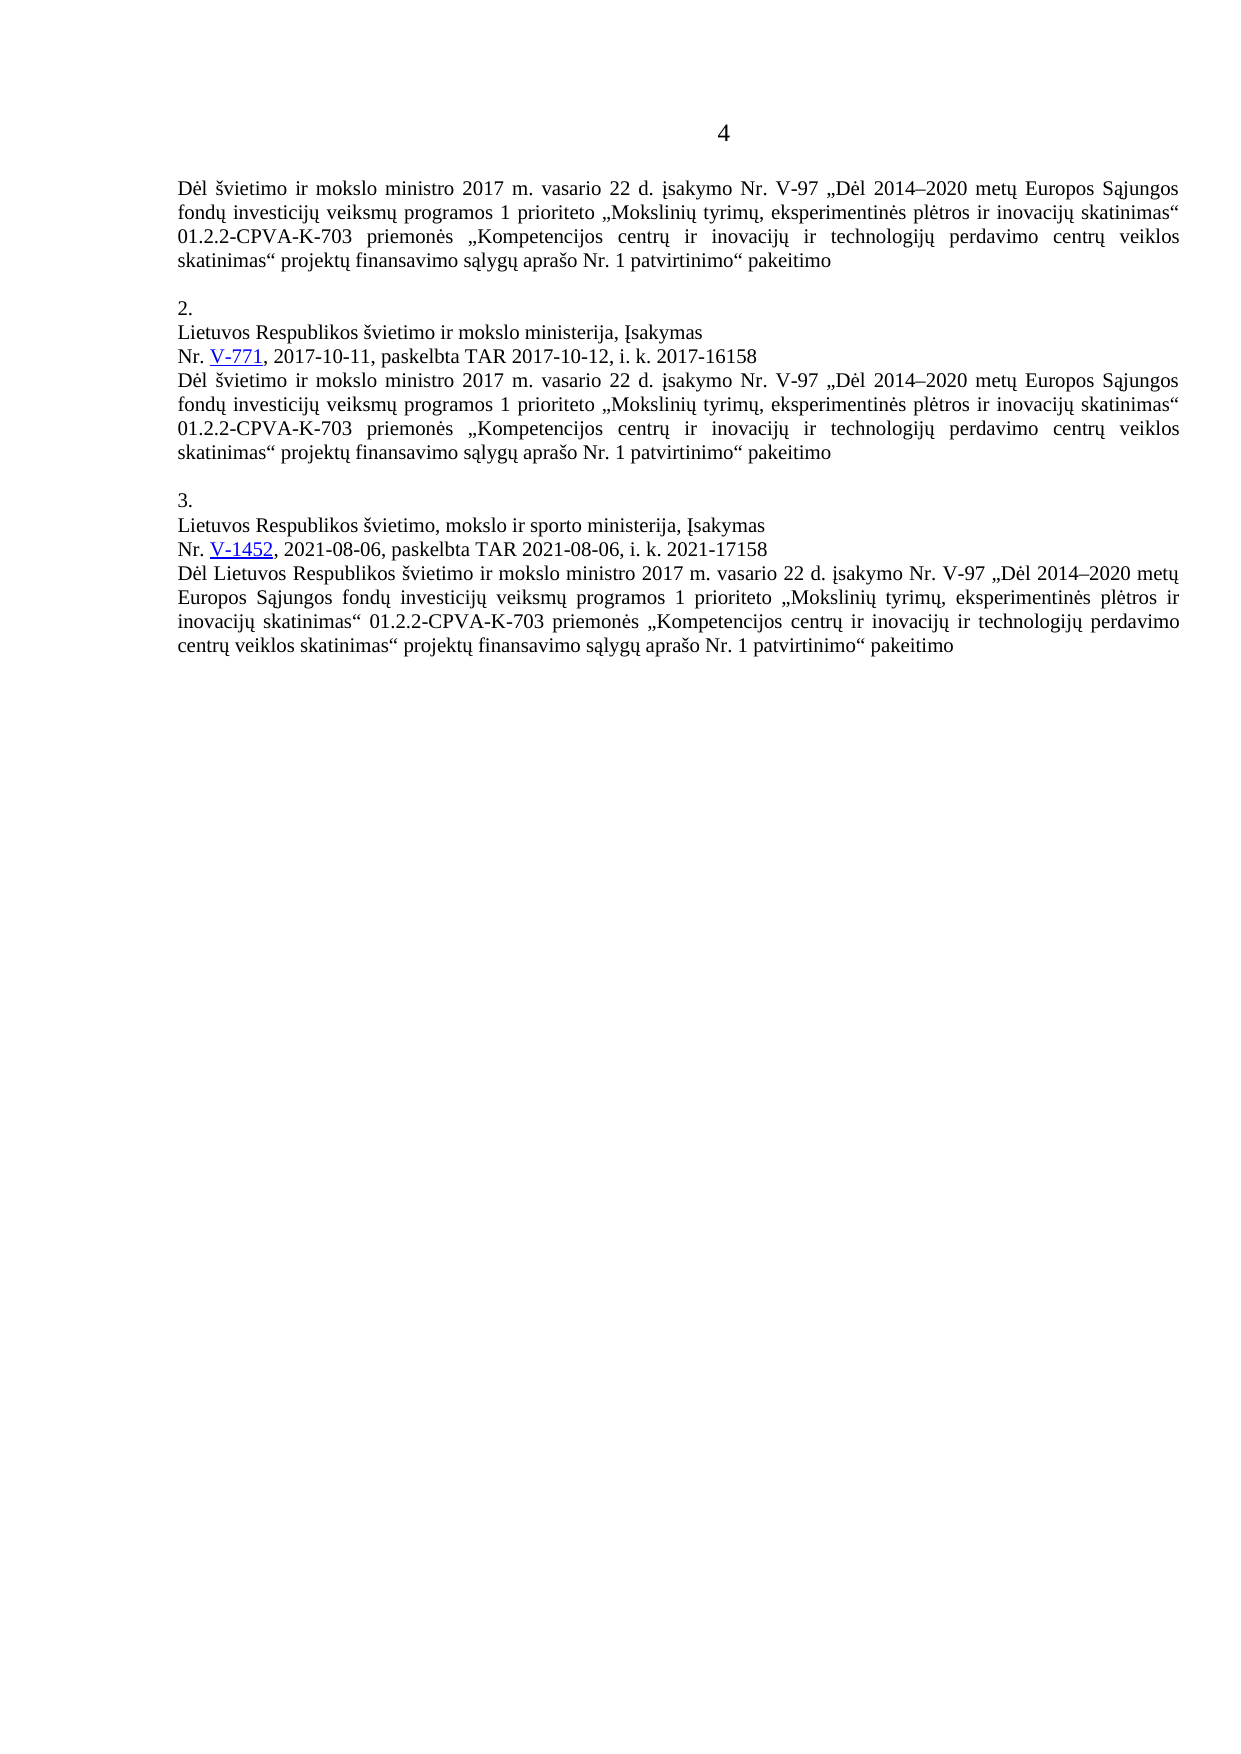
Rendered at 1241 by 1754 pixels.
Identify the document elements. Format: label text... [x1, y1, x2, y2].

text 3. [177, 488, 1181, 512]
text Dėl švietimo ir mokslo ministro 2017 m. vasario 22 d. įsakymo Nr. V-97 „Dėl 2014–2020 metų Europos Sąjungos fondų investicijų veiksmų programos 1 prioriteto „Mokslinių tyrimų, eksperimentinės plėtros ir inovacijų skatinimas“ 01.2.2-CPVA-K-703 priemonės „Kompetencijos centrų ir inovacijų ir technologijų perdavimo centrų veiklos skatinimas“ projektų finansavimo sąlygų aprašo Nr. 1 patvirtinimo“ pakeitimo [177, 176, 1181, 272]
text Nr. V-771, 2017-10-11, paskelbta TAR 2017-10-12, i. k. 2017-16158 [177, 344, 1181, 368]
text 2. [177, 296, 1181, 320]
text Dėl Lietuvos Respublikos švietimo ir mokslo ministro 2017 m. vasario 22 d. įsakymo Nr. V-97 „Dėl 2014–2020 metų Europos Sąjungos fondų investicijų veiksmų programos 1 prioriteto „Mokslinių tyrimų, eksperimentinės plėtros ir inovacijų skatinimas“ 01.2.2-CPVA-K-703 priemonės „Kompetencijos centrų ir inovacijų ir technologijų perdavimo centrų veiklos skatinimas“ projektų finansavimo sąlygų aprašo Nr. 1 patvirtinimo“ pakeitimo [177, 561, 1181, 657]
text Nr. V-1452, 2021-08-06, paskelbta TAR 2021-08-06, i. k. 2021-17158 [177, 537, 1181, 561]
text Dėl švietimo ir mokslo ministro 2017 m. vasario 22 d. įsakymo Nr. V-97 „Dėl 2014–2020 metų Europos Sąjungos fondų investicijų veiksmų programos 1 prioriteto „Mokslinių tyrimų, eksperimentinės plėtros ir inovacijų skatinimas“ 01.2.2-CPVA-K-703 priemonės „Kompetencijos centrų ir inovacijų ir technologijų perdavimo centrų veiklos skatinimas“ projektų finansavimo sąlygų aprašo Nr. 1 patvirtinimo“ pakeitimo [177, 368, 1181, 464]
text Lietuvos Respublikos švietimo ir mokslo ministerija, Įsakymas [177, 320, 1181, 344]
text Lietuvos Respublikos švietimo, mokslo ir sporto ministerija, Įsakymas [177, 512, 1181, 537]
